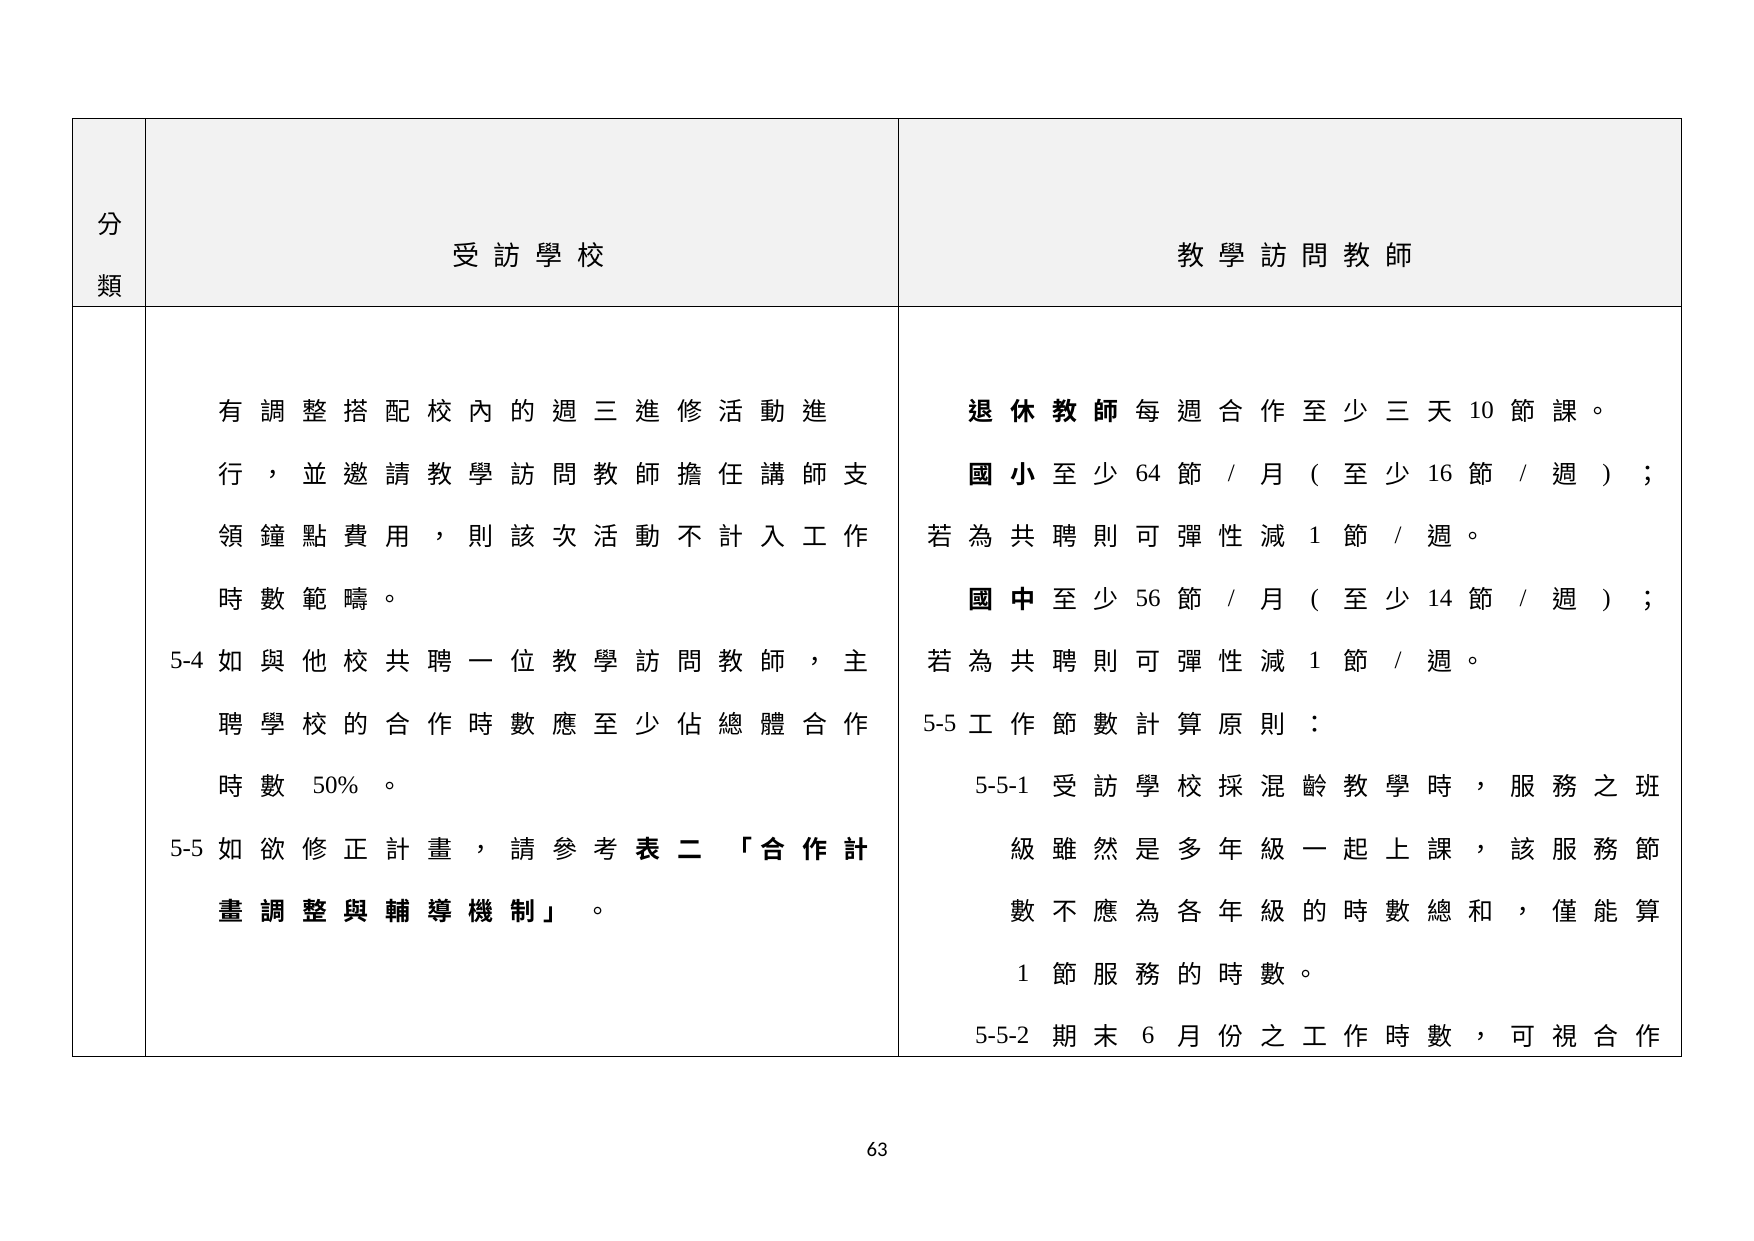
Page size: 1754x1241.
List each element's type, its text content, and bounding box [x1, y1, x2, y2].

table_header 教學訪問教師 [899, 119, 1681, 306]
table_cell 退休教師每週合作至少三天10節課。 國小至少64節/月(至少16節/週)；若為共聘則可彈性減1節/週。 國中至少56節/月(至少14節/週)；若為共聘則可彈性減1節/週。 5-5工作節數計算原則： 5-5-1受訪學校採混齡教學時，服務之班級雖然是多年級一起上課，該服務節數不應為各年級的時數總和，僅能算1節服務的時數。 5-5-2期末6月份之工作時數，可視合作 [899, 307, 1681, 1056]
table_header 受訪學校 [146, 119, 898, 306]
table_cell 有調整搭配校內的週三進修活動進行，並邀請教學訪問教師擔任講師支領鐘點費用，則該次活動不計入工作時數範疇。 5-4 如與他校共聘一位教學訪問教師，主聘學校的合作時數應至少佔總體合作時數50%。 5-5 如欲修正計畫，請參考表二「合作計畫調整與輔導機制」。 [146, 307, 898, 1056]
table_cell [73, 307, 145, 1056]
table_header 分類 [73, 119, 145, 306]
